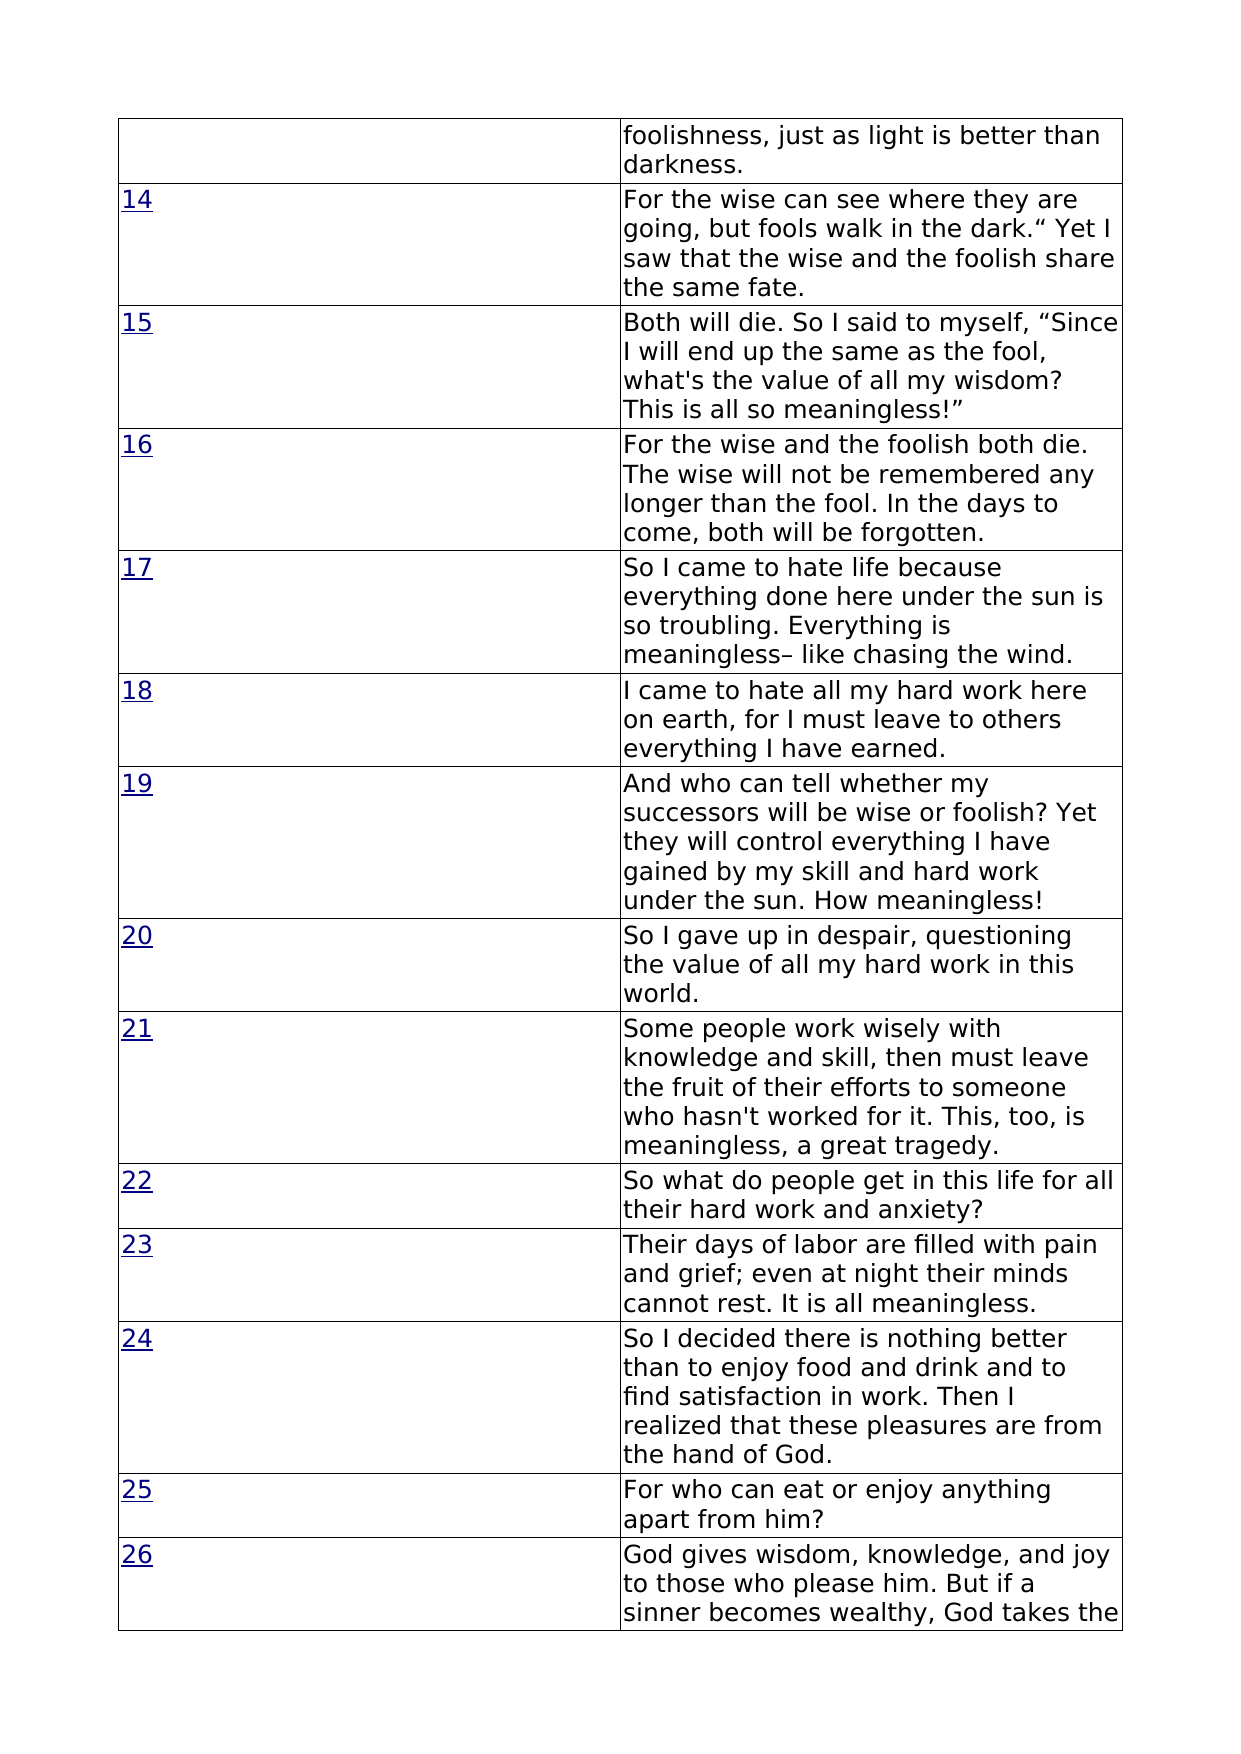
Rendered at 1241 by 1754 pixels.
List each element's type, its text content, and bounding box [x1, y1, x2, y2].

table_cell foolishness, just as light is better than darkness. [621, 119, 1122, 182]
table_cell 19 [119, 767, 620, 918]
table_cell So I came to hate life because everything done here under the sun is so troubling. Everything is meaningless– like chasing the wind. [621, 551, 1122, 673]
table_cell 17 [119, 551, 620, 673]
table_cell God gives wisdom, knowledge, and joy to those who please him. But if a sinner becomes wealthy, God takes the [621, 1538, 1122, 1630]
table_cell 21 [119, 1012, 620, 1163]
table_cell I came to hate all my hard work here on earth, for I must leave to others everything I have earned. [621, 674, 1122, 766]
table_cell 16 [119, 429, 620, 550]
table_cell Some people work wisely with knowledge and skill, then must leave the fruit of their efforts to someone who hasn't worked for it. This, too, is meaningless, a great tragedy. [621, 1012, 1122, 1163]
table_cell 18 [119, 674, 620, 766]
table_cell For the wise and the foolish both die. The wise will not be remembered any longer than the fool. In the days to come, both will be forgotten. [621, 429, 1122, 550]
table_cell [119, 119, 620, 182]
table_cell 23 [119, 1229, 620, 1321]
table_cell 24 [119, 1322, 620, 1473]
table_cell 26 [119, 1538, 620, 1630]
table_cell For who can eat or enjoy anything apart from him? [621, 1474, 1122, 1537]
table_cell So I gave up in despair, questioning the value of all my hard work in this world. [621, 919, 1122, 1011]
table_cell Both will die. So I said to myself, “Since I will end up the same as the fool, what's the value of all my wisdom? This is all so meaningless!” [621, 306, 1122, 428]
table_cell So what do people get in this life for all their hard work and anxiety? [621, 1164, 1122, 1227]
table_cell For the wise can see where they are going, but fools walk in the dark.“ Yet I saw that the wise and the foolish share the same fate. [621, 184, 1122, 305]
table_cell Their days of labor are filled with pain and grief; even at night their minds cannot rest. It is all meaningless. [621, 1229, 1122, 1321]
table_cell 25 [119, 1474, 620, 1537]
table_cell 14 [119, 184, 620, 305]
table_cell And who can tell whether my successors will be wise or foolish? Yet they will control everything I have gained by my skill and hard work under the sun. How meaningless! [621, 767, 1122, 918]
table_cell 22 [119, 1164, 620, 1227]
table_cell 15 [119, 306, 620, 428]
table_cell 20 [119, 919, 620, 1011]
table_cell So I decided there is nothing better than to enjoy food and drink and to find satisfaction in work. Then I realized that these pleasures are from the hand of God. [621, 1322, 1122, 1473]
